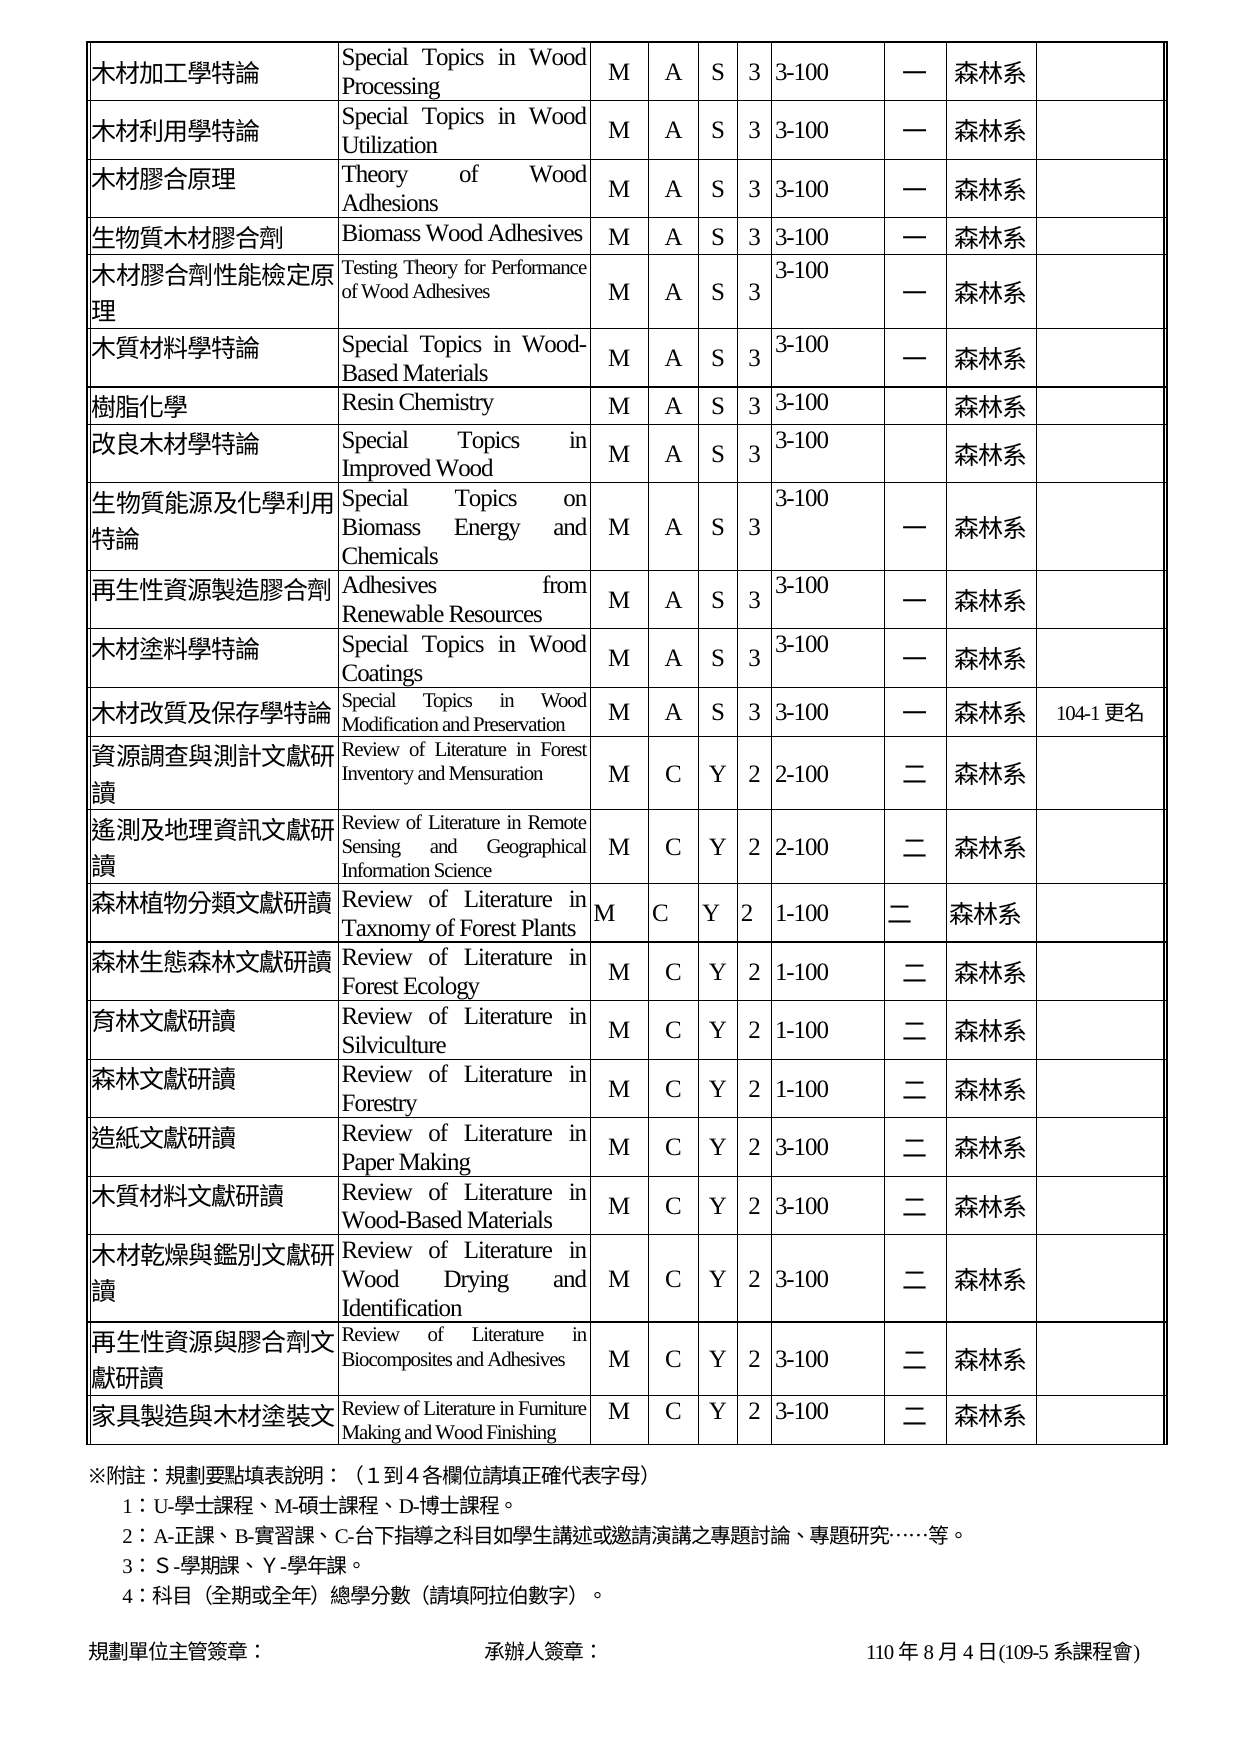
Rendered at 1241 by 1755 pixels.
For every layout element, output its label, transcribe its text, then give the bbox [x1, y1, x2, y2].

table_cell M [591, 943, 648, 1000]
table_cell 森林系 [947, 1001, 1036, 1058]
table_cell 一 [885, 571, 946, 628]
table_cell 2-100 [772, 810, 884, 883]
table_cell Y [699, 1060, 737, 1117]
table_cell [1037, 255, 1163, 328]
table_cell S [699, 101, 737, 158]
table_cell 森林系 [947, 1060, 1036, 1117]
table_cell 森林系 [947, 571, 1036, 628]
table_cell Review of Literature in Forest Inventory and Mensuration [339, 737, 590, 809]
table_cell S [699, 218, 737, 254]
table_cell 2 [738, 1396, 771, 1444]
table_cell 2 [738, 1118, 771, 1176]
table_cell 森林文獻研讀 [91, 1060, 338, 1117]
table_cell 1-100 [772, 1001, 884, 1058]
table_cell 木材利用學特論 [91, 101, 338, 158]
table_cell 2 [738, 1060, 771, 1117]
table_cell Y [699, 1118, 737, 1176]
table_cell 一 [885, 160, 946, 217]
table_cell M [591, 388, 648, 424]
table_cell 3-100 [772, 571, 884, 628]
table_cell 森林系 [947, 1396, 1036, 1444]
table_cell 木材膠合劑性能檢定原理 [91, 255, 338, 328]
table_cell 2-100 [772, 737, 884, 809]
table_cell C [649, 943, 698, 1000]
table_cell A [649, 329, 698, 386]
table_cell A [649, 571, 698, 628]
table_cell 生物質木材膠合劑 [91, 218, 338, 254]
table_cell 3-100 [772, 1235, 884, 1321]
table_cell [1037, 571, 1163, 628]
table_cell 森林系 [947, 629, 1036, 687]
table_cell Review of Literature in Biocomposites and Adhesives [339, 1323, 590, 1395]
table_cell S [699, 483, 737, 569]
table_cell S [699, 425, 737, 482]
table_cell Review of Literature in Taxnomy of Forest Plants [339, 884, 590, 941]
table_cell [1037, 425, 1163, 482]
table_cell Adhesives from Renewable Resources [339, 571, 590, 628]
table_cell 3-100 [772, 1118, 884, 1176]
table_cell 森林系 [947, 688, 1036, 736]
table_cell M [591, 1001, 648, 1058]
table_cell [1037, 810, 1163, 883]
table_cell 森林系 [947, 943, 1036, 1000]
table_cell M [591, 160, 648, 217]
table_cell 森林系 [947, 329, 1036, 386]
table_cell Review of Literature in Remote Sensing and Geographical Information Science [339, 810, 590, 883]
table_cell A [649, 255, 698, 328]
table_cell 2 [738, 884, 771, 941]
table_cell M [591, 1235, 648, 1321]
table_cell 一 [885, 43, 946, 100]
table_cell 3-100 [772, 101, 884, 158]
table_cell 二 [885, 1235, 946, 1321]
table_cell 2 [738, 1177, 771, 1234]
table_cell Review of Literature in Furniture Making and Wood Finishing [339, 1396, 590, 1444]
table_cell [1037, 1177, 1163, 1234]
table_cell 二 [885, 1118, 946, 1176]
table_cell M [591, 688, 648, 736]
table_cell Special Topics in Wood Coatings [339, 629, 590, 687]
table_cell 3-100 [772, 425, 884, 482]
table_cell [885, 425, 946, 482]
table_cell S [699, 255, 737, 328]
table_cell [885, 388, 946, 424]
table_cell 3-100 [772, 1396, 884, 1444]
table_cell 森林系 [947, 737, 1036, 809]
table_cell Y [699, 1396, 737, 1444]
table_cell Review of Literature in Forest Ecology [339, 943, 590, 1000]
table_cell Resin Chemistry [339, 388, 590, 424]
table_cell A [649, 425, 698, 482]
table_cell Review of Literature in Silviculture [339, 1001, 590, 1058]
table_cell [1037, 160, 1163, 217]
table_cell 一 [885, 629, 946, 687]
table_cell 3 [738, 483, 771, 569]
table_cell 3 [738, 43, 771, 100]
table_cell Y [699, 1177, 737, 1234]
table_cell 3-100 [772, 483, 884, 569]
table_cell 造紙文獻研讀 [91, 1118, 338, 1176]
table_cell 3 [738, 629, 771, 687]
table_cell M [591, 1323, 648, 1395]
table_cell 木材乾燥與鑑別文獻研讀 [91, 1235, 338, 1321]
table_cell Special Topics in Wood Processing [339, 43, 590, 100]
table_cell 3 [738, 218, 771, 254]
table_cell M [591, 571, 648, 628]
table_cell 3 [738, 160, 771, 217]
table_cell [1037, 1323, 1163, 1395]
table_cell 二 [885, 943, 946, 1000]
table_cell Y [699, 810, 737, 883]
table_cell C [649, 1177, 698, 1234]
table_cell 2 [738, 810, 771, 883]
table_cell C [649, 1396, 698, 1444]
table_cell C [649, 1235, 698, 1321]
table_cell S [699, 43, 737, 100]
table_cell 森林系 [947, 218, 1036, 254]
table_cell 木質材料學特論 [91, 329, 338, 386]
table_cell 森林系 [947, 101, 1036, 158]
table_cell 木材改質及保存學特論 [91, 688, 338, 736]
table_cell M [591, 255, 648, 328]
table_cell M [591, 1396, 648, 1444]
table_cell 一 [885, 218, 946, 254]
table_cell 3-100 [772, 329, 884, 386]
table_cell [1037, 218, 1163, 254]
table_cell 3-100 [772, 160, 884, 217]
table_cell 二 [885, 810, 946, 883]
table_cell [1037, 483, 1163, 569]
table_cell 森林系 [947, 425, 1036, 482]
table_cell M [591, 101, 648, 158]
table_cell A [649, 218, 698, 254]
table_cell 一 [885, 483, 946, 569]
table_cell [1037, 101, 1163, 158]
table_cell 森林系 [947, 483, 1036, 569]
table_cell 二 [885, 737, 946, 809]
table_cell C [649, 810, 698, 883]
table_cell C [649, 737, 698, 809]
table_cell S [699, 629, 737, 687]
table_cell 二 [885, 1323, 946, 1395]
table_cell Y [699, 1323, 737, 1395]
table_cell Y [699, 943, 737, 1000]
table_cell M [591, 884, 648, 941]
table_cell M [591, 218, 648, 254]
table_cell 育林文獻研讀 [91, 1001, 338, 1058]
table_cell 再生性資源製造膠合劑 [91, 571, 338, 628]
table_cell 資源調查與測計文獻研讀 [91, 737, 338, 809]
table_cell 2 [738, 1323, 771, 1395]
table_cell M [591, 1060, 648, 1117]
table_cell A [649, 688, 698, 736]
table_cell 樹脂化學 [91, 388, 338, 424]
table_cell 森林系 [947, 43, 1036, 100]
table_cell 森林系 [947, 1177, 1036, 1234]
table_cell 木質材料文獻研讀 [91, 1177, 338, 1234]
table_cell M [591, 43, 648, 100]
table_cell [1037, 329, 1163, 386]
table_cell S [699, 329, 737, 386]
table_cell 生物質能源及化學利用特論 [91, 483, 338, 569]
table_cell 1-100 [772, 943, 884, 1000]
table_cell [1037, 388, 1163, 424]
table_cell 3 [738, 688, 771, 736]
table_cell 3 [738, 101, 771, 158]
table_cell 3 [738, 329, 771, 386]
table_cell [1037, 943, 1163, 1000]
table_cell Special Topics on Biomass Energy and Chemicals [339, 483, 590, 569]
table_cell M [591, 810, 648, 883]
table_cell 二 [885, 1396, 946, 1444]
table_cell Y [699, 1001, 737, 1058]
table_cell M [591, 1118, 648, 1176]
table_cell 木材塗料學特論 [91, 629, 338, 687]
table_cell M [591, 329, 648, 386]
table_cell 家具製造與木材塗裝文 [91, 1396, 338, 1444]
table_cell Special Topics in Wood-Based Materials [339, 329, 590, 386]
table_cell Special Topics in Wood Modification and Preservation [339, 688, 590, 736]
table_cell Biomass Wood Adhesives [339, 218, 590, 254]
table_cell 森林系 [947, 1118, 1036, 1176]
table_cell [1037, 1235, 1163, 1321]
table_cell 1-100 [772, 1060, 884, 1117]
table_cell Special Topics in Wood Utilization [339, 101, 590, 158]
table_cell 再生性資源與膠合劑文獻研讀 [91, 1323, 338, 1395]
table_cell [1037, 737, 1163, 809]
table_cell 3 [738, 255, 771, 328]
table_cell 一 [885, 255, 946, 328]
table_cell 森林系 [947, 1323, 1036, 1395]
table_cell M [591, 425, 648, 482]
table_cell [1037, 1060, 1163, 1117]
table_cell Review of Literature in Wood-Based Materials [339, 1177, 590, 1234]
table_cell 3 [738, 388, 771, 424]
table_cell A [649, 629, 698, 687]
table_cell Special Topics in Improved Wood [339, 425, 590, 482]
table_cell 森林植物分類文獻研讀 [91, 884, 338, 941]
table_cell C [649, 884, 698, 941]
table_cell 改良木材學特論 [91, 425, 338, 482]
table_cell C [649, 1001, 698, 1058]
table_cell [1037, 1118, 1163, 1176]
table_cell 一 [885, 101, 946, 158]
table_cell M [591, 1177, 648, 1234]
table_cell Theory of Wood Adhesions [339, 160, 590, 217]
table_cell 森林生態森林文獻研讀 [91, 943, 338, 1000]
table_cell 3-100 [772, 688, 884, 736]
table_cell 2 [738, 943, 771, 1000]
table_cell [1037, 43, 1163, 100]
table_cell Review of Literature in Paper Making [339, 1118, 590, 1176]
table_cell 二 [885, 1001, 946, 1058]
table_cell Y [699, 737, 737, 809]
table_cell M [591, 483, 648, 569]
table_cell 2 [738, 737, 771, 809]
table_cell 一 [885, 329, 946, 386]
table_cell [1037, 1396, 1163, 1444]
table_cell 3-100 [772, 1177, 884, 1234]
table_cell S [699, 160, 737, 217]
table_cell 二 [885, 1060, 946, 1117]
table_cell 3-100 [772, 218, 884, 254]
table_cell 2 [738, 1001, 771, 1058]
table_cell A [649, 101, 698, 158]
table_cell 104-1更名 [1037, 688, 1163, 736]
table_cell A [649, 483, 698, 569]
table_cell C [649, 1118, 698, 1176]
table_cell 3 [738, 425, 771, 482]
table_cell [1037, 629, 1163, 687]
table_cell Review of Literature in Wood Drying and Identification [339, 1235, 590, 1321]
table_cell M [591, 737, 648, 809]
table_cell Testing Theory for Performance of Wood Adhesives [339, 255, 590, 328]
table_cell [1037, 884, 1163, 941]
table_cell S [699, 388, 737, 424]
table_cell 木材加工學特論 [91, 43, 338, 100]
table_cell 3-100 [772, 629, 884, 687]
table_cell 二 [885, 884, 946, 941]
table_cell C [649, 1060, 698, 1117]
table_cell 森林系 [947, 255, 1036, 328]
table_cell Y [699, 884, 737, 941]
table_cell 森林系 [947, 810, 1036, 883]
table_cell 森林系 [947, 160, 1036, 217]
table_cell A [649, 388, 698, 424]
table_cell 3 [738, 571, 771, 628]
table_cell [1037, 1001, 1163, 1058]
table_cell 森林系 [947, 388, 1036, 424]
table_cell M [591, 629, 648, 687]
table_cell 森林系 [947, 1235, 1036, 1321]
table_cell 一 [885, 688, 946, 736]
table_cell 木材膠合原理 [91, 160, 338, 217]
table_cell S [699, 571, 737, 628]
table_cell 1-100 [772, 884, 884, 941]
table_cell 遙測及地理資訊文獻研讀 [91, 810, 338, 883]
table_cell 3-100 [772, 388, 884, 424]
table_cell C [649, 1323, 698, 1395]
table_cell 3-100 [772, 255, 884, 328]
table_cell 二 [885, 1177, 946, 1234]
table_cell A [649, 160, 698, 217]
table_cell 森林系 [947, 884, 1036, 941]
table_cell 2 [738, 1235, 771, 1321]
table_cell S [699, 688, 737, 736]
table_cell 3-100 [772, 43, 884, 100]
table_cell Review of Literature in Forestry [339, 1060, 590, 1117]
table_cell A [649, 43, 698, 100]
table_cell 3-100 [772, 1323, 884, 1395]
table_cell Y [699, 1235, 737, 1321]
